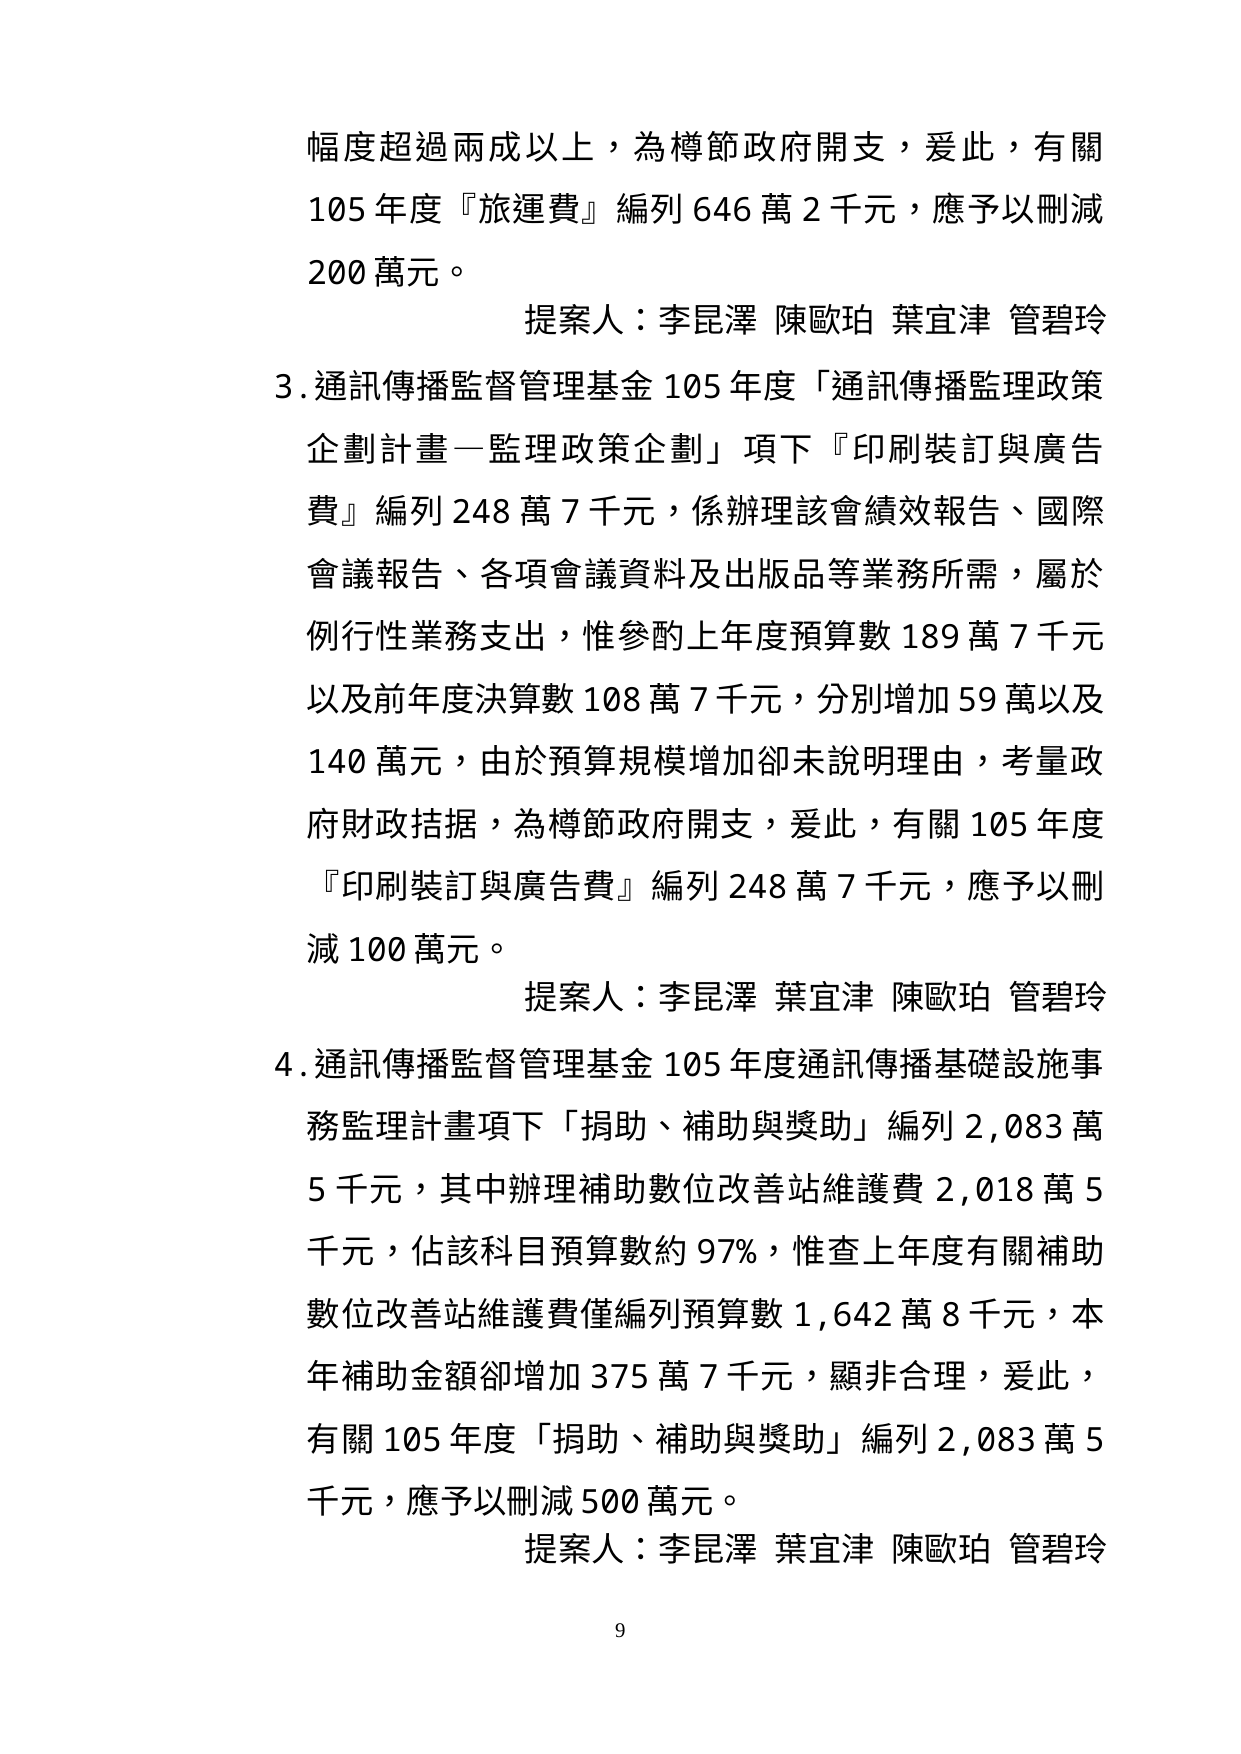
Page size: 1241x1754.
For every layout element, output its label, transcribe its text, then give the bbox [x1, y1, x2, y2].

text 幅度超過兩成以上，為樽節政府開支，爰此，有關105年度『旅運費』編列646萬2千元，應予以刪減200萬元。 [273, 103, 1104, 291]
text 3.通訊傳播監督管理基金105年度「通訊傳播監理政策企劃計畫—監理政策企劃」項下『印刷裝訂與廣告費』編列248萬7千元，係辦理該會績效報告、國際會議報告、各項會議資料及出版品等業務所需，屬於例行性業務支出，惟參酌上年度預算數189萬7千元以及前年度決算數108萬7千元，分別增加59萬以及140萬元，由於預算規模增加卻未說明理由，考量政府財政拮据，為樽節政府開支，爰此，有關105年度『印刷裝訂與廣告費』編列248萬7千元，應予以刪減100萬元。 [273, 343, 1104, 968]
text 4.通訊傳播監督管理基金105年度通訊傳播基礎設施事務監理計畫項下「捐助、補助與獎助」編列2,083萬5千元，其中辦理補助數位改善站維護費2,018萬5千元，佔該科目預算數約97%，惟查上年度有關補助數位改善站維護費僅編列預算數1,642萬8千元，本年補助金額卻增加375萬7千元，顯非合理，爰此，有關105年度「捐助、補助與獎助」編列2,083萬5千元，應予以刪減500萬元。 [273, 1020, 1104, 1520]
text 提案人：李昆澤 葉宜津 陳歐珀 管碧玲 [524, 1520, 1119, 1572]
text 提案人：李昆澤 陳歐珀 葉宜津 管碧玲 [524, 291, 1119, 343]
text 提案人：李昆澤 葉宜津 陳歐珀 管碧玲 [524, 968, 1119, 1020]
